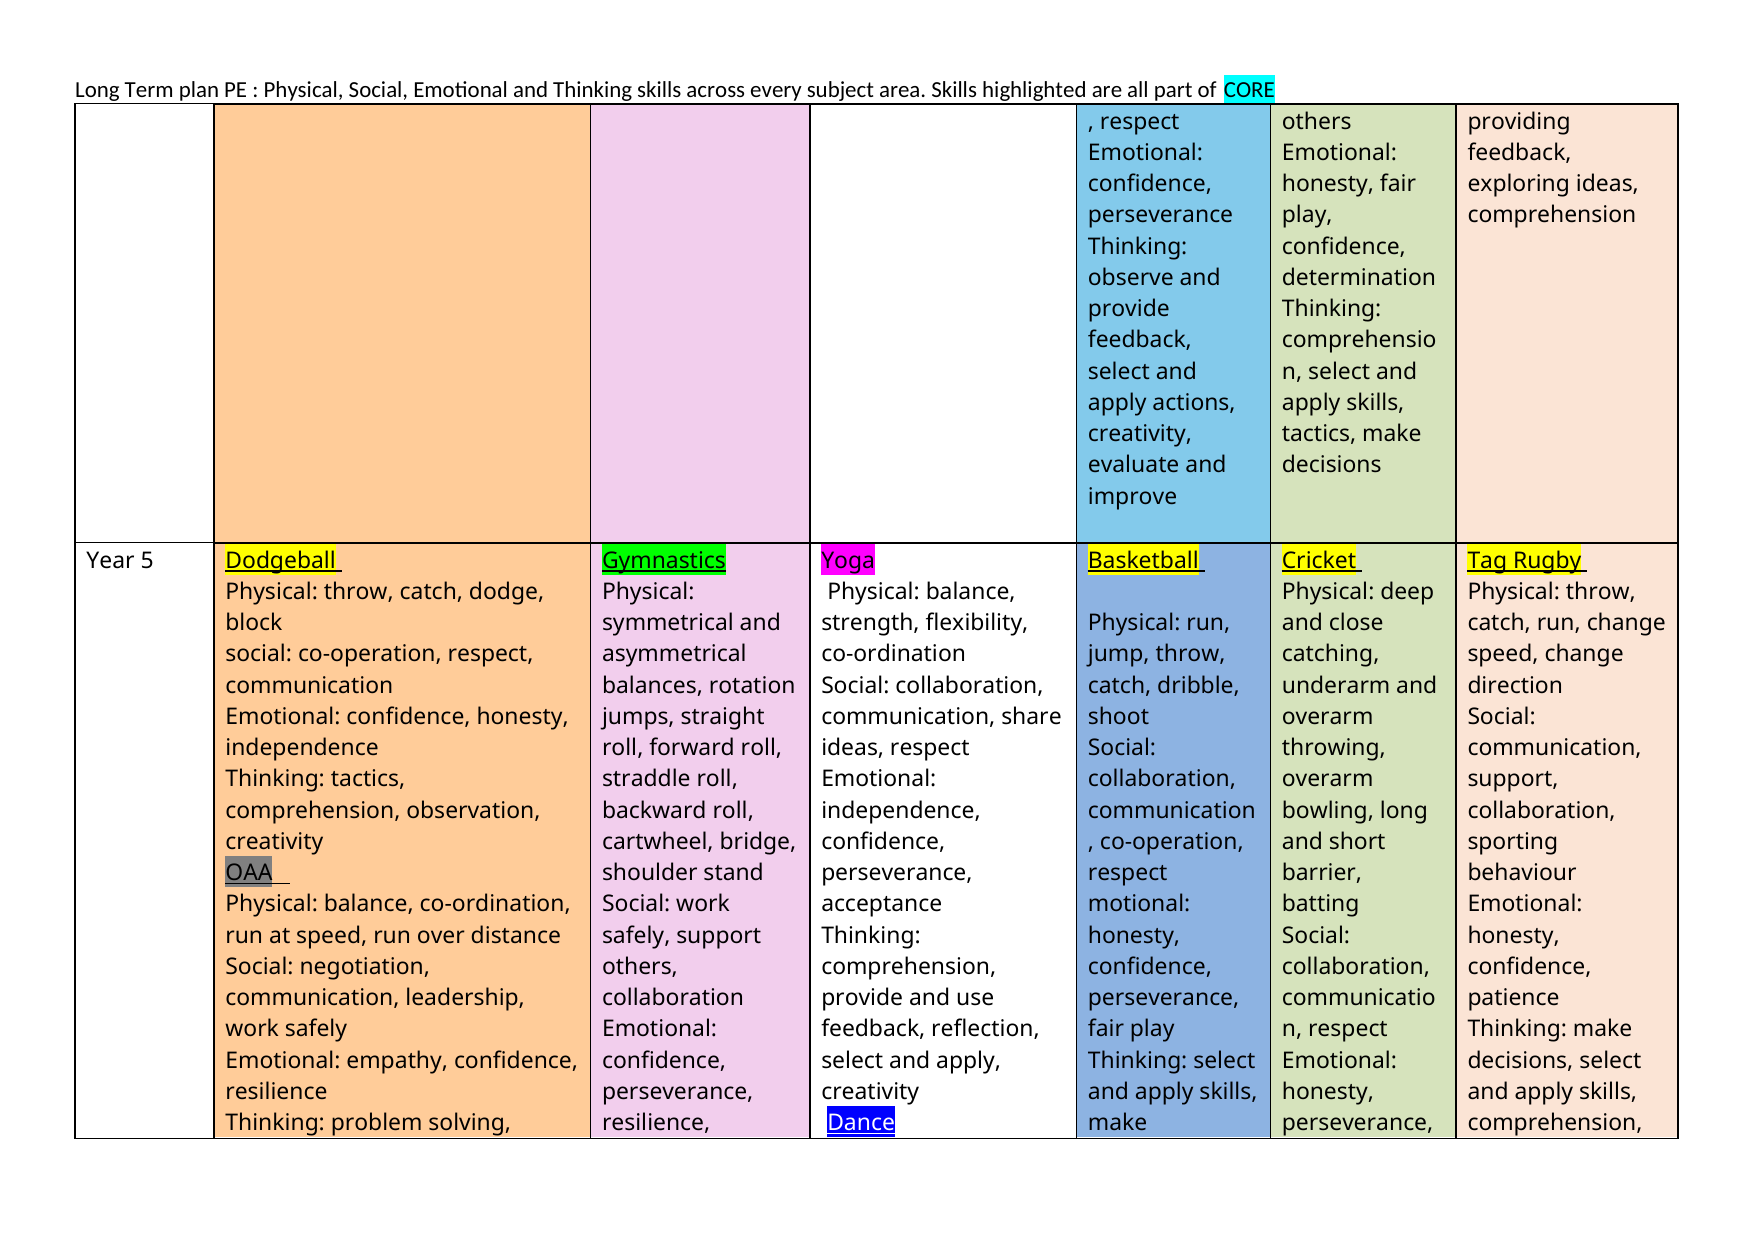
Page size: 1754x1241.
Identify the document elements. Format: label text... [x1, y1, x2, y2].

table_cell Tag Rugby Physical: throw, catch, run, change speed, change direction Social: communication, support, collaboration, sporting behaviour Emotional: honesty, confidence, patience Thinking: make decisions, select and apply skills, comprehension, [1457, 544, 1677, 1137]
table_cell Yoga Physical: balance, strength, flexibility, co-ordination Social: collaboration, communication, share ideas, respect Emotional: independence, confidence, perseverance, acceptance Thinking: comprehension, provide and use feedback, reflection, select and apply, creativity Dance [811, 544, 1076, 1137]
table_cell Gymnastics Physical: symmetrical and asymmetrical balances, rotation jumps, straight roll, forward roll, straddle roll, backward roll, cartwheel, bridge, shoulder stand Social: work safely, support others, collaboration Emotional: confidence, perseverance, resilience, [591, 544, 809, 1137]
table_cell [591, 105, 809, 542]
table_cell others Emotional: honesty, fair play, confidence, determination Thinking: comprehension, select and apply skills, tactics, make decisions [1271, 105, 1455, 542]
table_cell [215, 105, 590, 542]
table_cell , respect Emotional: confidence, perseverance Thinking: observe and provide feedback, select and apply actions, creativity, evaluate and improve [1077, 105, 1270, 542]
table_cell Cricket Physical: deep and close catching, underarm and overarm throwing, overarm bowling, long and short barrier, batting Social: collaboration, communication, respect Emotional: honesty, perseverance, [1271, 544, 1455, 1137]
table_cell Year 5 [76, 543, 213, 1137]
table_cell Dodgeball Physical: throw, catch, dodge, block social: co-operation, respect, communication Emotional: confidence, honesty, independence Thinking: tactics, comprehension, observation, creativity OAA Physical: balance, co-ordination, run at speed, run over distance Social: negotiation, communication, leadership, work safely Emotional: empathy, confidence, resilience Thinking: problem solving, [215, 544, 590, 1137]
table_cell [76, 104, 213, 542]
table_cell providing feedback, exploring ideas, comprehension [1457, 105, 1677, 542]
table_cell [811, 105, 1076, 542]
table_cell Basketball Physical: run, jump, throw, catch, dribble, shoot Social: collaboration, communication, co-operation, respect motional: honesty, confidence, perseverance, fair play Thinking: select and apply skills, make [1077, 544, 1270, 1137]
